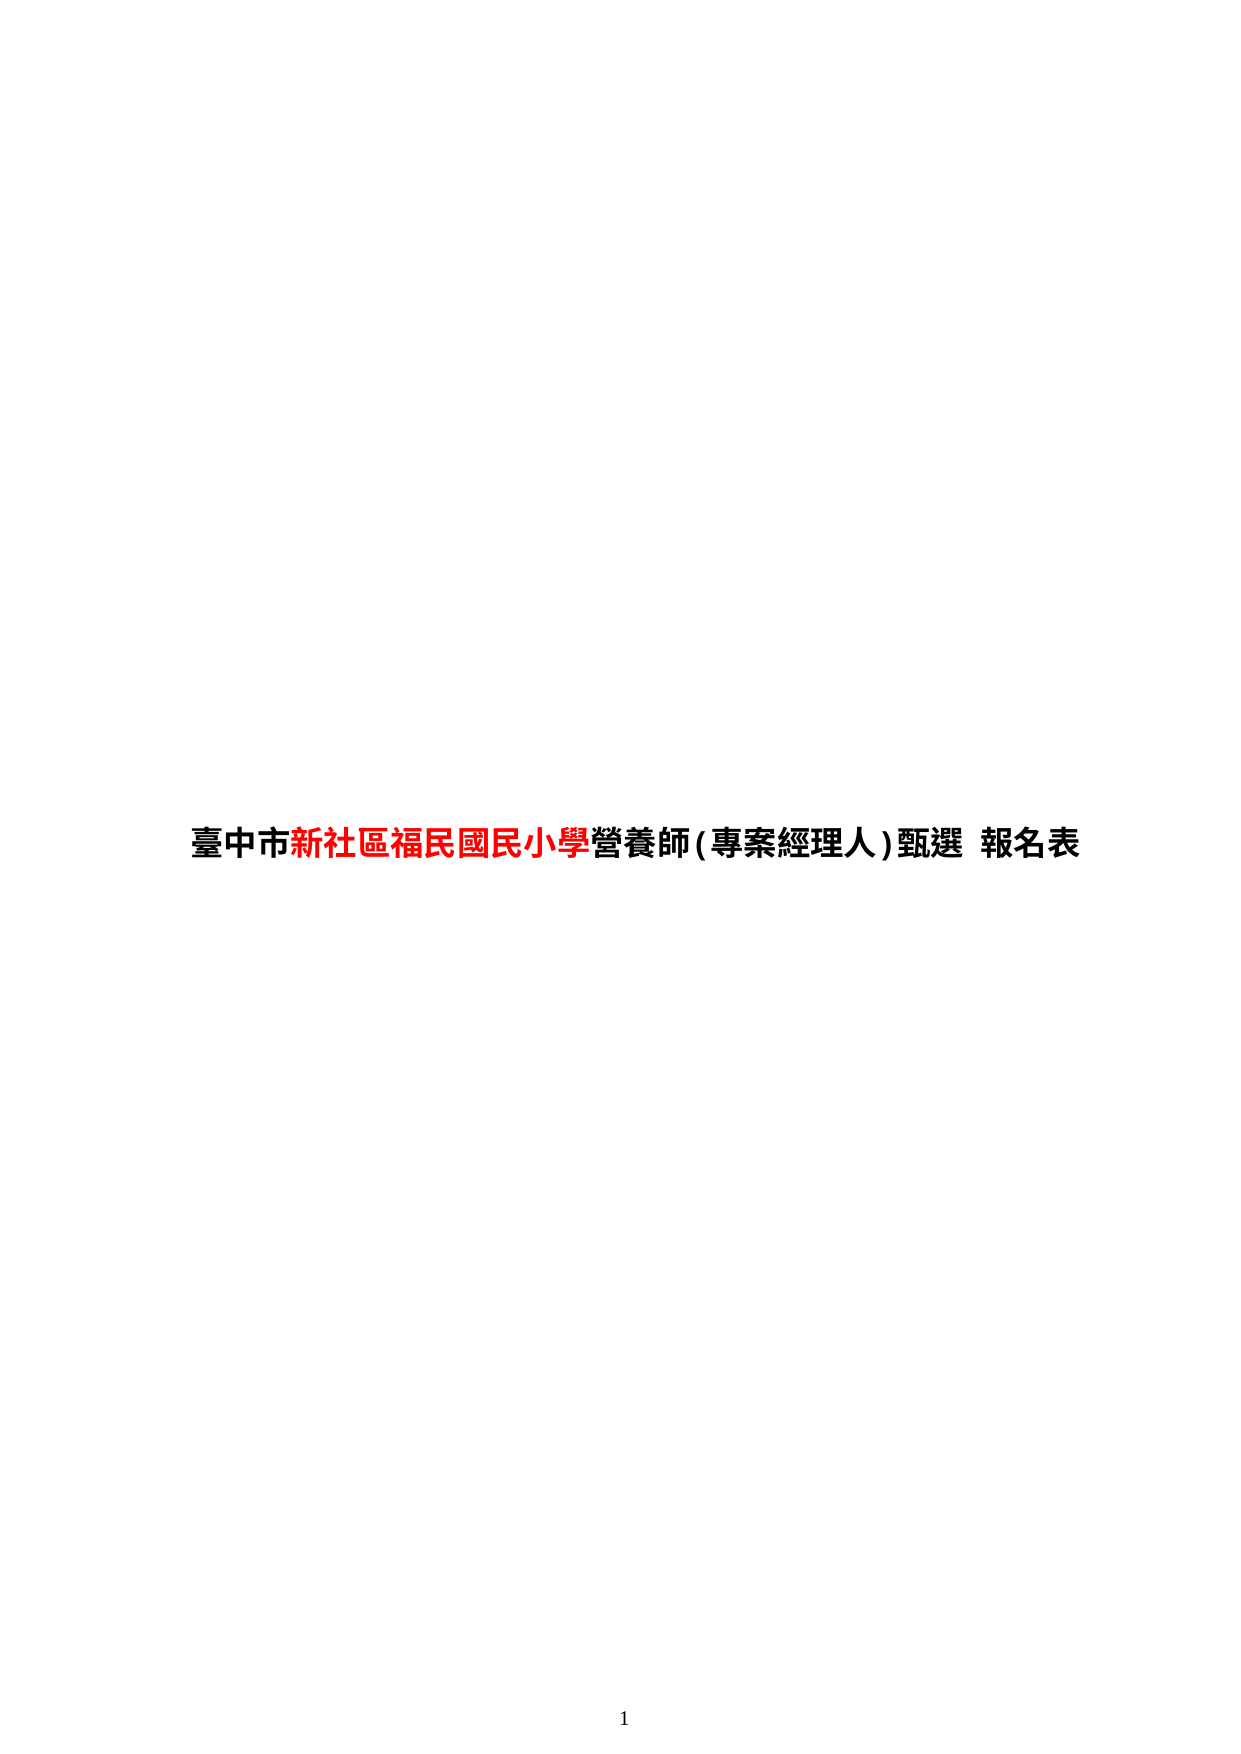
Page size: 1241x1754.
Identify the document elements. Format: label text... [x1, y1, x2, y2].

text 臺中市新社區福民國民小學營養師(專案經理人)甄選 報名表 [89, 800, 1181, 862]
